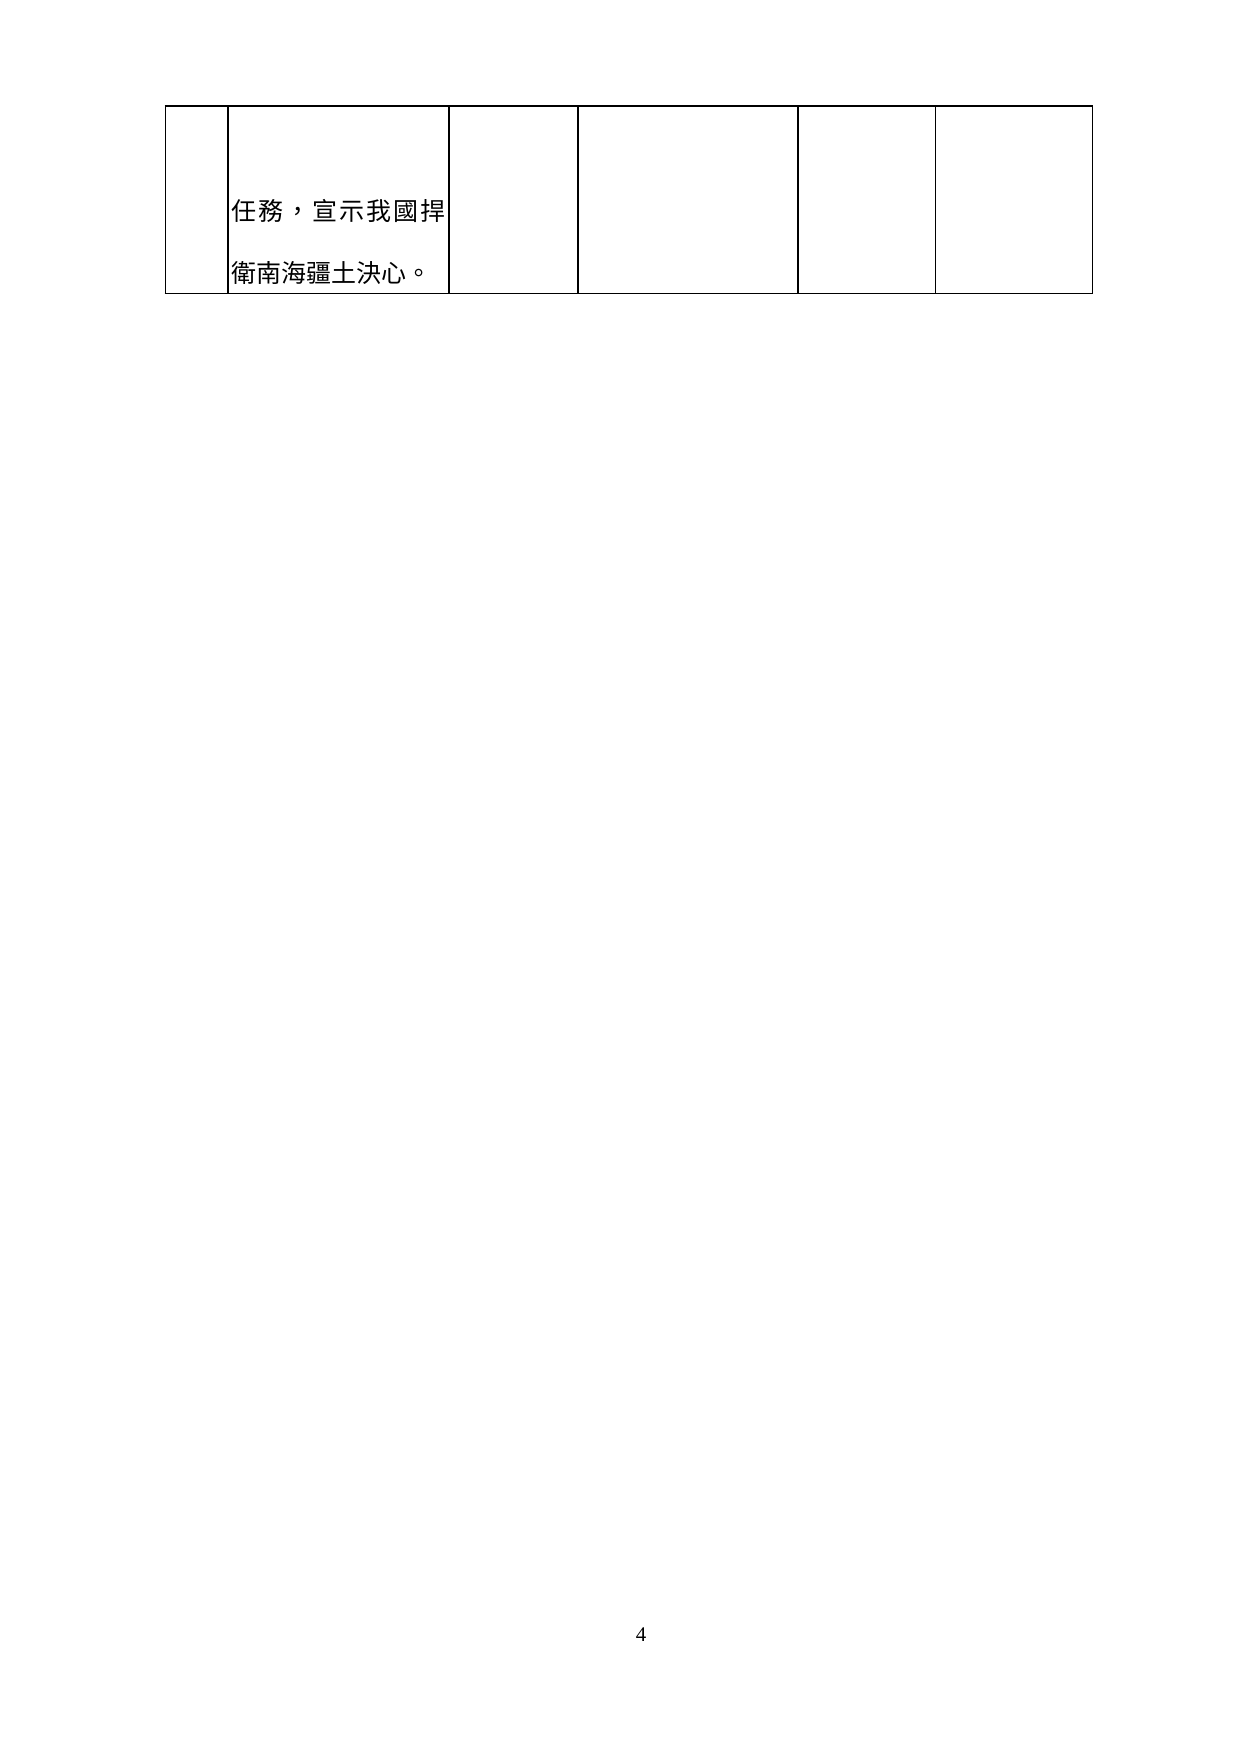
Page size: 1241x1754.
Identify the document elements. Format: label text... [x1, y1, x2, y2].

table_cell [450, 107, 577, 293]
table_cell 外交及國防 [799, 107, 935, 293]
table_cell 國民黨黨團負責召集協商 [936, 107, 1092, 293]
table_cell [579, 107, 797, 293]
table_cell [166, 107, 227, 293]
table_cell 任務，宣示我國捍衛南海疆土決心。 [229, 107, 448, 293]
